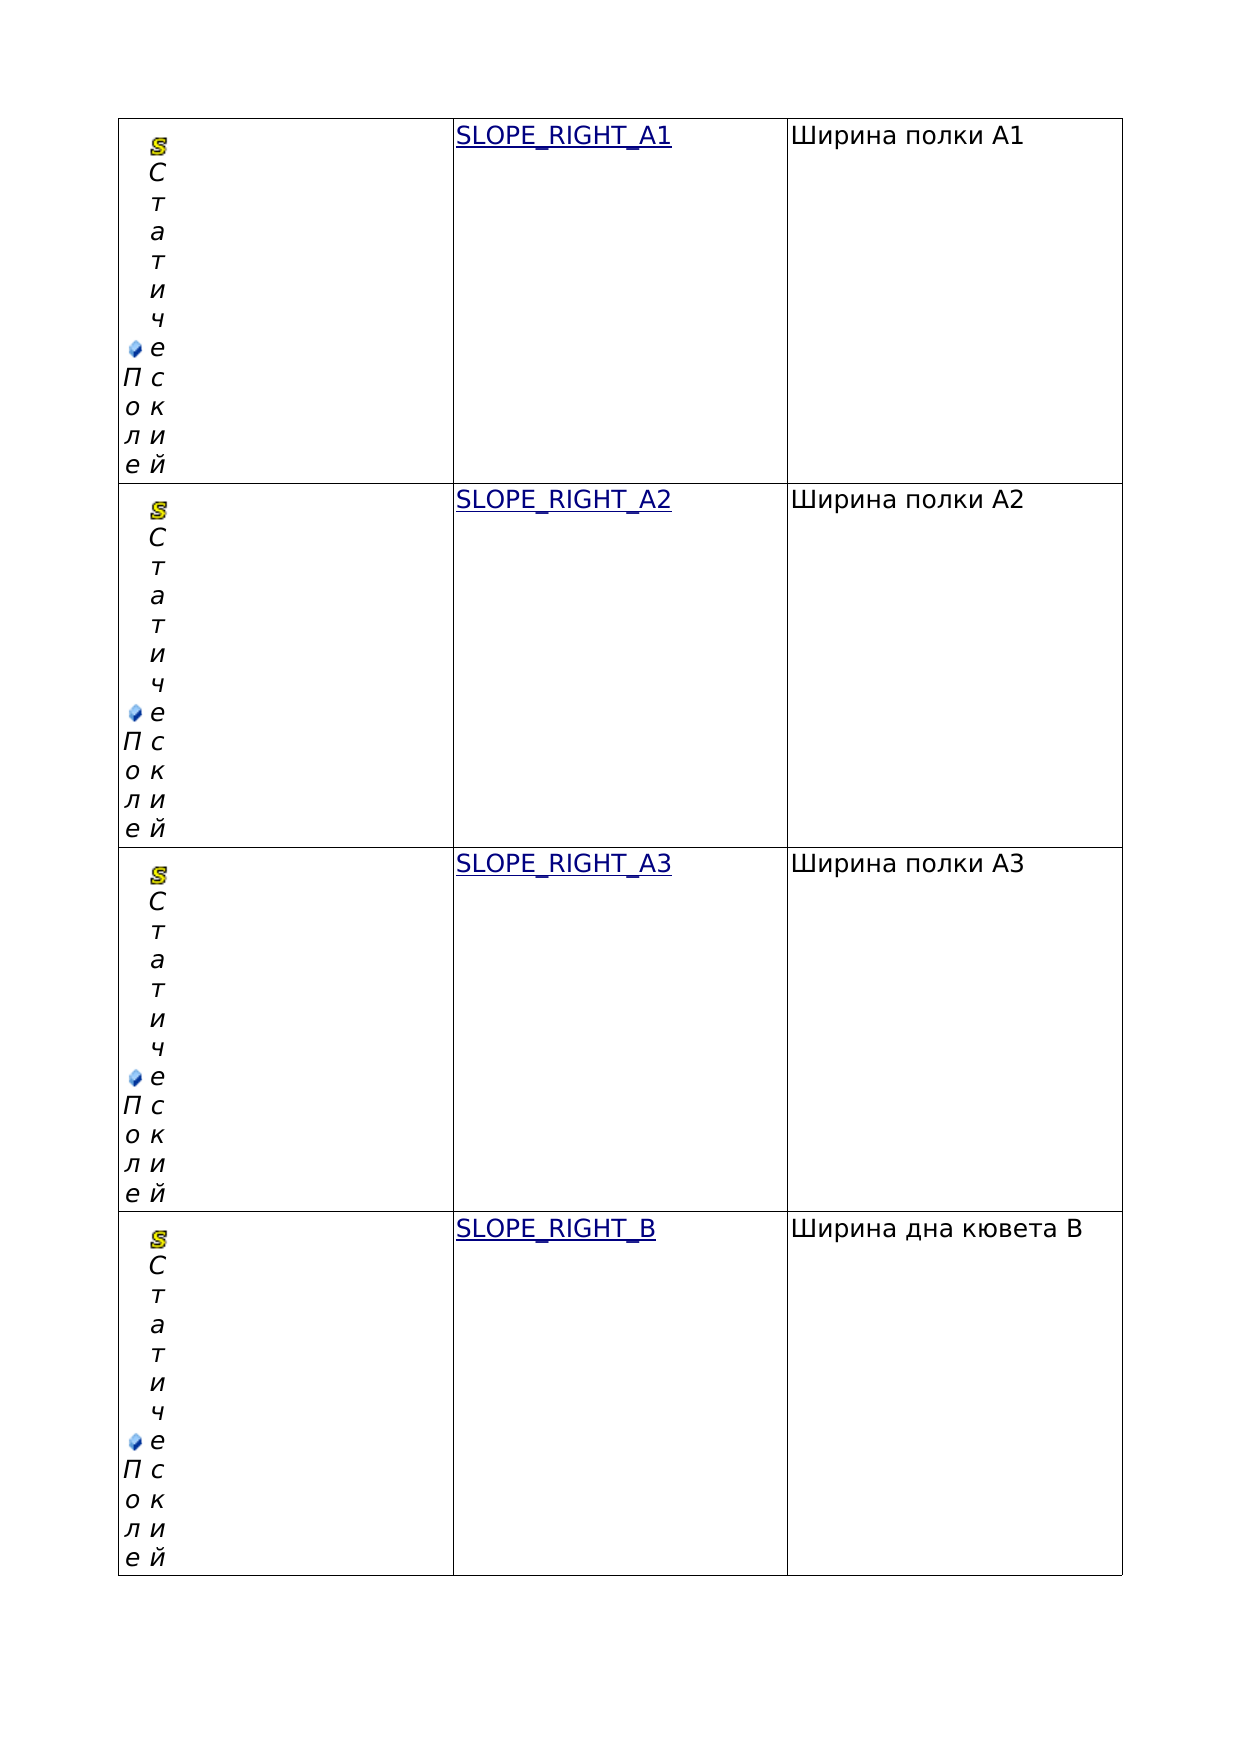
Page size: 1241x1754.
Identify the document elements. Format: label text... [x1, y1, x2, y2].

picture [121, 1430, 146, 1456]
picture [146, 1226, 172, 1252]
picture [121, 337, 146, 363]
table_cell SLOPE_RIGHT_A2 [454, 484, 787, 847]
table_cell SLOPE_RIGHT_A3 [454, 848, 787, 1211]
table_cell [119, 1212, 453, 1575]
table_cell Ширина полки A1 [788, 119, 1122, 482]
picture [146, 133, 172, 159]
table_cell Ширина полки A3 [788, 848, 1122, 1211]
table_cell SLOPE_RIGHT_B [454, 1212, 787, 1575]
picture [146, 862, 172, 888]
picture [121, 702, 146, 727]
table_cell Ширина дна кювета B [788, 1212, 1122, 1575]
table_cell Ширина полки A2 [788, 484, 1122, 847]
table_cell [119, 848, 453, 1211]
table_cell [119, 484, 453, 847]
picture [121, 1066, 146, 1092]
picture [146, 497, 172, 523]
table_cell SLOPE_RIGHT_A1 [454, 119, 787, 482]
table_cell [119, 119, 453, 482]
